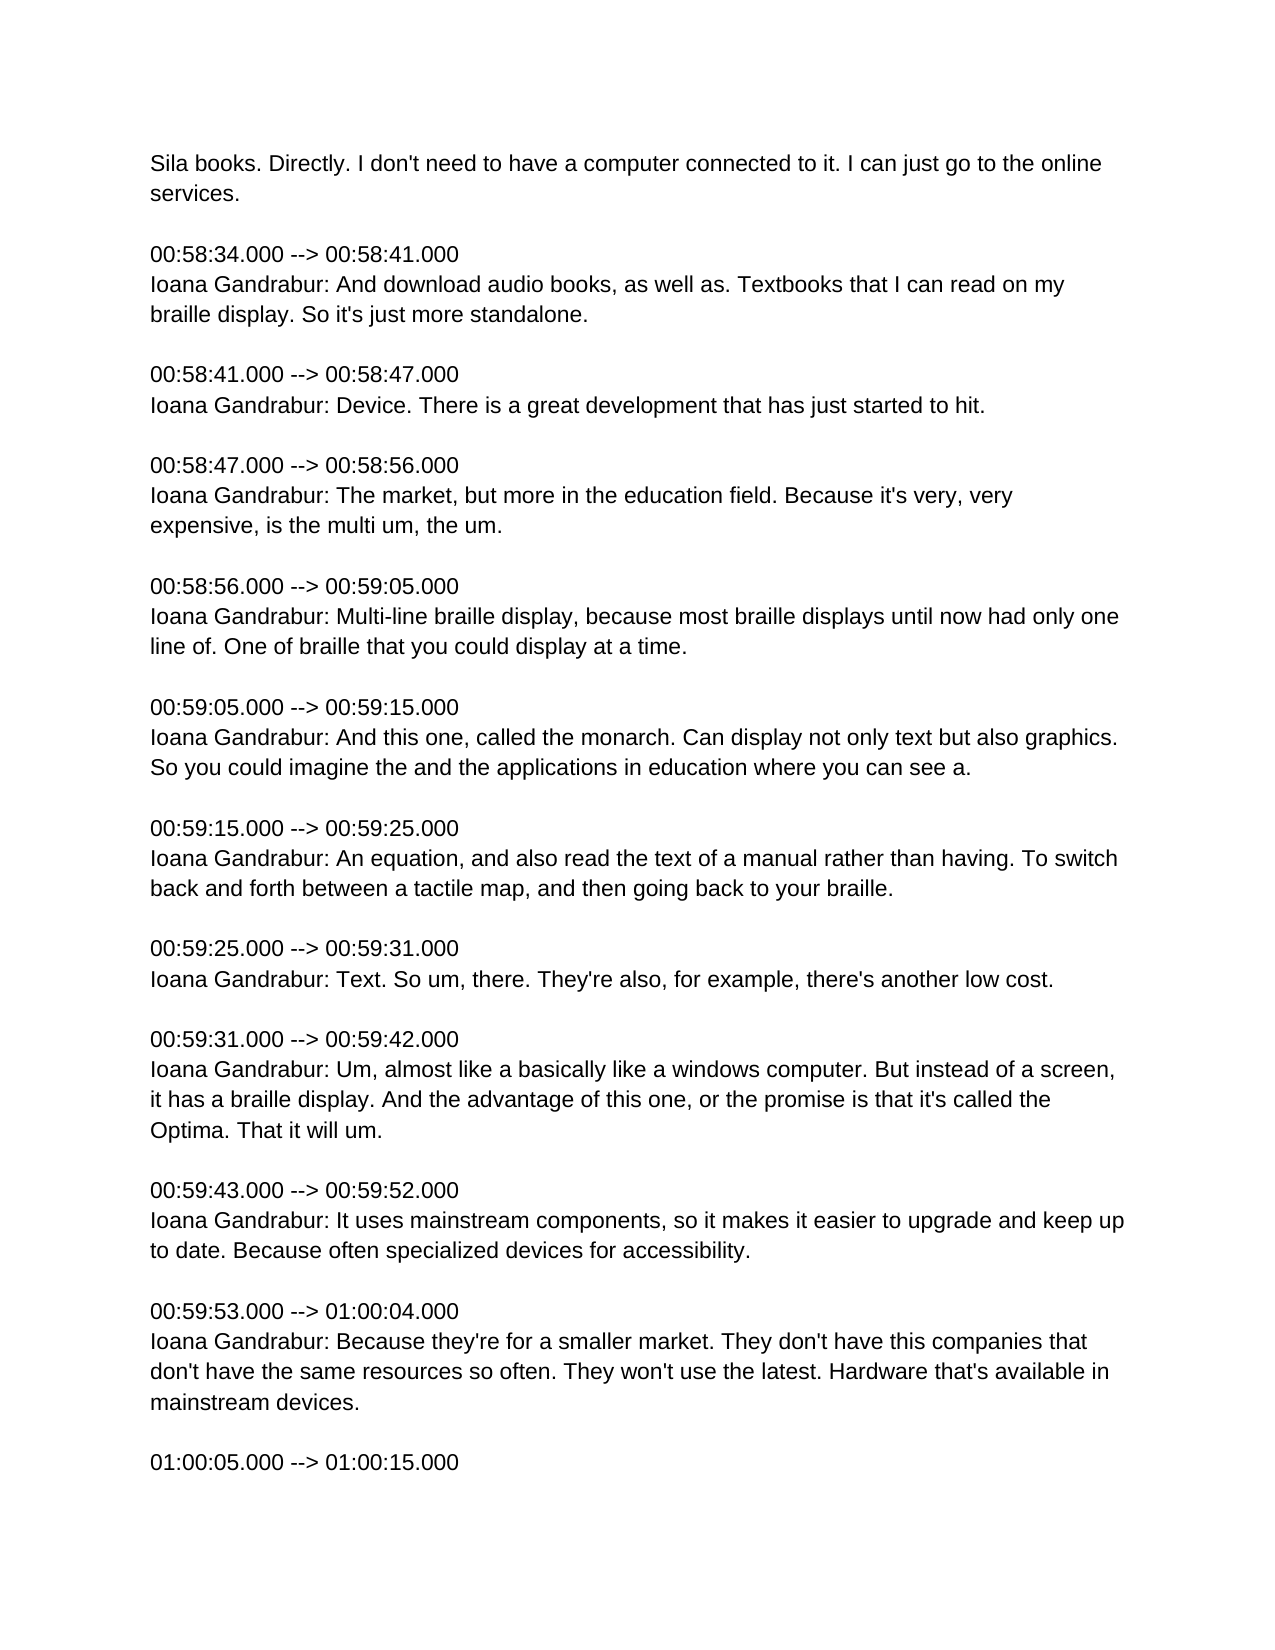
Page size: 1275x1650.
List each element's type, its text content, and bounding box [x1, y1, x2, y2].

text Ioana Gandrabur: Device. There is a great development that has just started to hit. [150, 392, 1125, 418]
text 00:58:56.000 --> 00:59:05.000 [150, 573, 1125, 599]
text Ioana Gandrabur: Um, almost like a basically like a windows computer. But instead of a screen, it has a braille display. And the advantage of this one, or the promise is that it's called the Optima. That it will um. [150, 1056, 1125, 1143]
text Ioana Gandrabur: It uses mainstream components, so it makes it easier to upgrade and keep up to date. Because often specialized devices for accessibility. [150, 1207, 1125, 1264]
text 00:58:41.000 --> 00:58:47.000 [150, 361, 1125, 388]
text 00:59:53.000 --> 01:00:04.000 [150, 1298, 1125, 1324]
text 00:58:34.000 --> 00:58:41.000 [150, 241, 1125, 267]
text 00:58:47.000 --> 00:58:56.000 [150, 452, 1125, 478]
text Ioana Gandrabur: The market, but more in the education field. Because it's very, very expensive, is the multi um, the um. [150, 482, 1125, 539]
text Ioana Gandrabur: Text. So um, there. They're also, for example, there's another low cost. [150, 966, 1125, 992]
text Ioana Gandrabur: Multi-line braille display, because most braille displays until now had only one line of. One of braille that you could display at a time. [150, 603, 1125, 660]
text Ioana Gandrabur: An equation, and also read the text of a manual rather than having. To switch back and forth between a tactile map, and then going back to your braille. [150, 845, 1125, 901]
text Sila books. Directly. I don't need to have a computer connected to it. I can just go to the online services. [150, 150, 1125, 207]
text Ioana Gandrabur: And this one, called the monarch. Can display not only text but also graphics. So you could imagine the and the applications in education where you can see a. [150, 724, 1125, 781]
text 00:59:15.000 --> 00:59:25.000 [150, 814, 1125, 841]
text 00:59:05.000 --> 00:59:15.000 [150, 694, 1125, 720]
text 00:59:31.000 --> 00:59:42.000 [150, 1026, 1125, 1052]
text 00:59:25.000 --> 00:59:31.000 [150, 935, 1125, 962]
text Ioana Gandrabur: Because they're for a smaller market. They don't have this companies that don't have the same resources so often. They won't use the latest. Hardware that's available in mainstream devices. [150, 1328, 1125, 1415]
text 00:59:43.000 --> 00:59:52.000 [150, 1177, 1125, 1203]
text 01:00:05.000 --> 01:00:15.000 [150, 1449, 1125, 1475]
text Ioana Gandrabur: And download audio books, as well as. Textbooks that I can read on my braille display. So it's just more standalone. [150, 271, 1125, 327]
